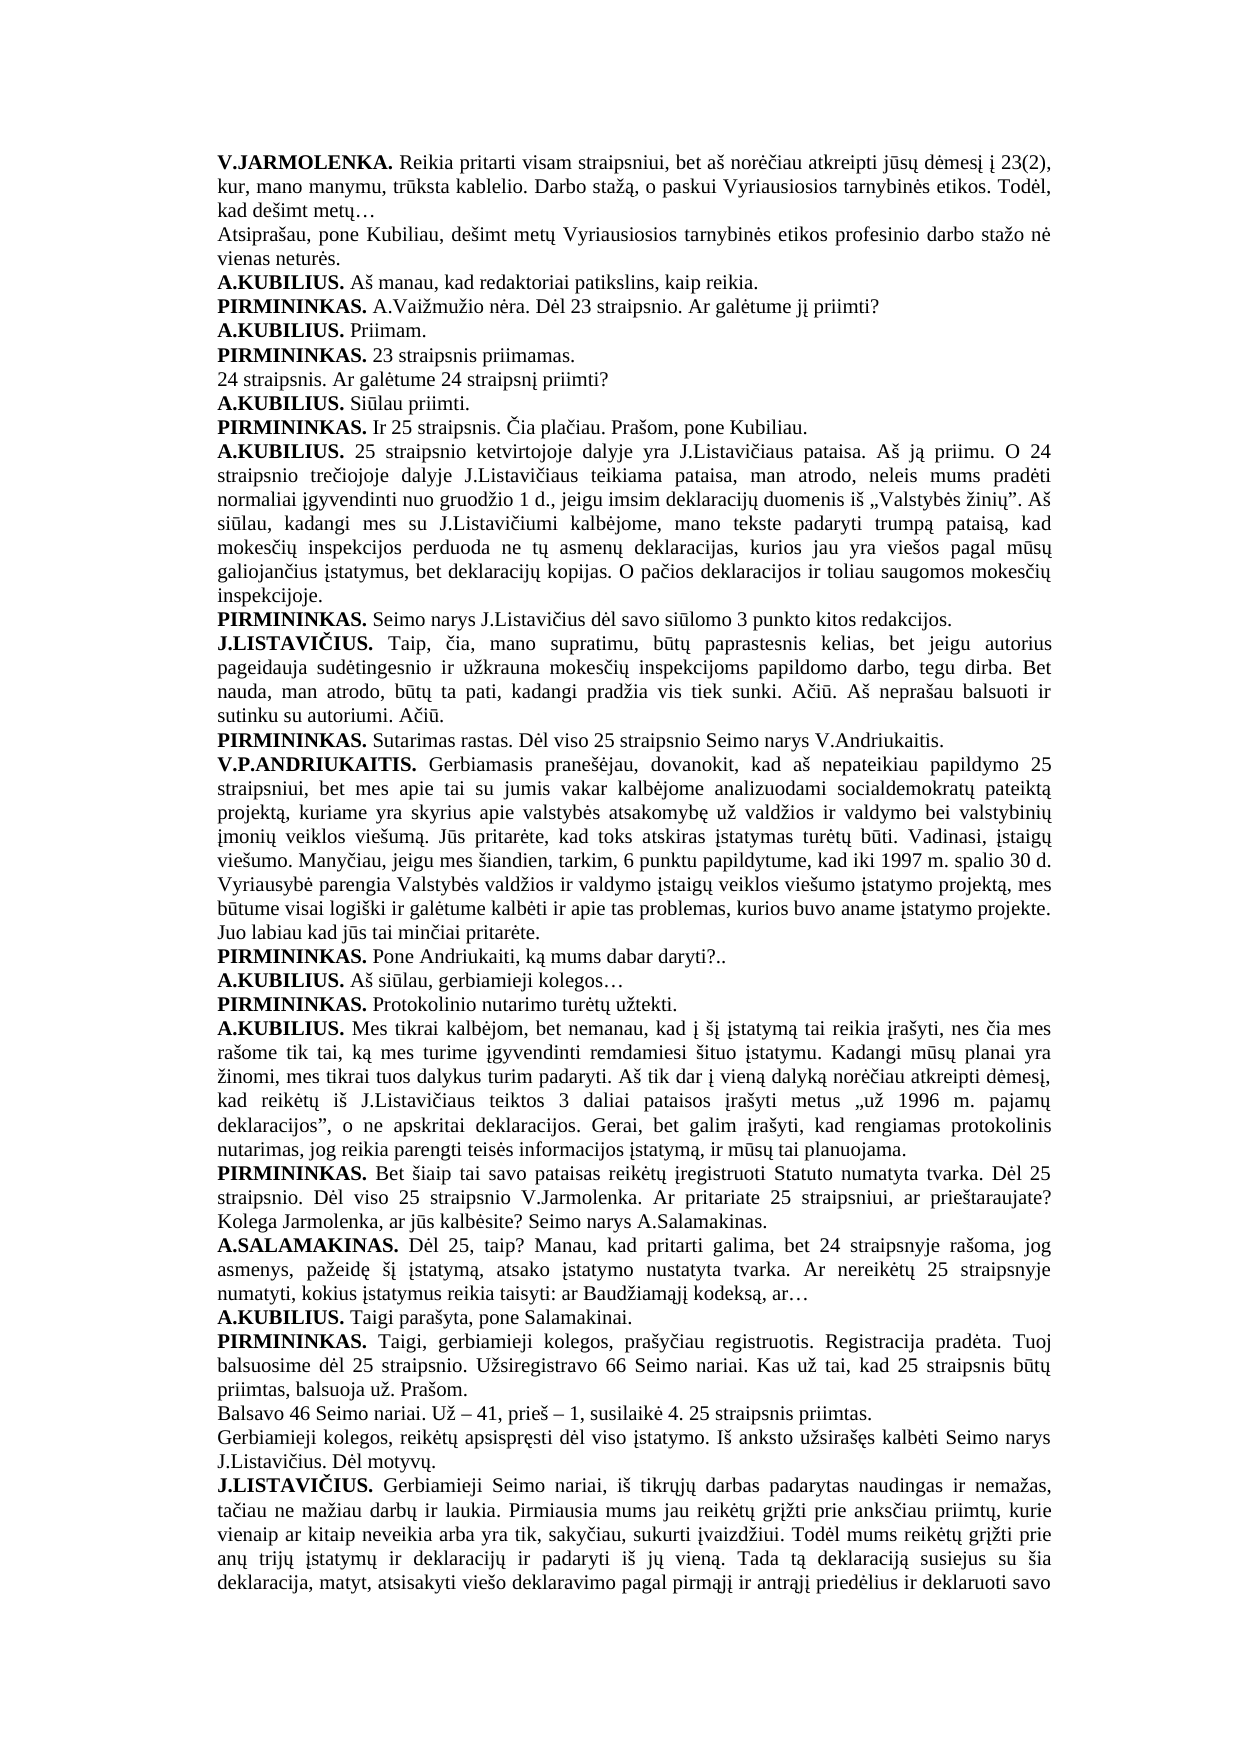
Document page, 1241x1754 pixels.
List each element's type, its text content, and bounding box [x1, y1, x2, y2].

text PIRMININKAS. A.Vaižmužio nėra. Dėl 23 straipsnio. Ar galėtume jį priimti? [217, 294, 1053, 318]
text PIRMININKAS. Seimo narys J.Listavičius dėl savo siūlomo 3 punkto kitos redakcijos. [217, 607, 1053, 631]
text PIRMININKAS. Ir 25 straipsnis. Čia plačiau. Prašom, pone Kubiliau. [217, 415, 1053, 439]
text PIRMININKAS. Bet šiaip tai savo pataisas reikėtų įregistruoti Statuto numatyta tvarka. Dėl 25 straipsnio. Dėl viso 25 straipsnio V.Jarmolenka. Ar pritariate 25 straipsniui, ar prieštaraujate? Kolega Jarmolenka, ar jūs kalbėsite? Seimo narys A.Salamakinas. [217, 1161, 1053, 1233]
text PIRMININKAS. Pone Andriukaiti, ką mums dabar daryti?.. [217, 944, 1053, 968]
text J.LISTAVIČIUS. Taip, čia, mano supratimu, būtų paprastesnis kelias, bet jeigu autorius pageidauja sudėtingesnio ir užkrauna mokesčių inspekcijoms papildomo darbo, tegu dirba. Bet nauda, man atrodo, būtų ta pati, kadangi pradžia vis tiek sunki. Ačiū. Aš neprašau balsuoti ir sutinku su autoriumi. Ačiū. [217, 631, 1053, 727]
text Balsavo 46 Seimo nariai. Už – 41, prieš – 1, susilaikė 4. 25 straipsnis priimtas. [217, 1401, 1053, 1425]
text A.KUBILIUS. Mes tikrai kalbėjom, bet nemanau, kad į šį įstatymą tai reikia įrašyti, nes čia mes rašome tik tai, ką mes turime įgyvendinti remdamiesi šituo įstatymu. Kadangi mūsų planai yra žinomi, mes tikrai tuos dalykus turim padaryti. Aš tik dar į vieną dalyką norėčiau atkreipti dėmesį, kad reikėtų iš J.Listavičiaus teiktos 3 daliai pataisos įrašyti metus „už 1996 m. pajamų deklaracijos”, o ne apskritai deklaracijos. Gerai, bet galim įrašyti, kad rengiamas protokolinis nutarimas, jog reikia parengti teisės informacijos įstatymą, ir mūsų tai planuojama. [217, 1016, 1053, 1161]
text A.KUBILIUS. Siūlau priimti. [217, 391, 1053, 415]
text PIRMININKAS. 23 straipsnis priimamas. [217, 342, 1053, 367]
text V.P.ANDRIUKAITIS. Gerbiamasis pranešėjau, dovanokit, kad aš nepateikiau papildymo 25 straipsniui, bet mes apie tai su jumis vakar kalbėjome analizuodami socialdemokratų pateiktą projektą, kuriame yra skyrius apie valstybės atsakomybę už valdžios ir valdymo bei valstybinių įmonių veiklos viešumą. Jūs pritarėte, kad toks atskiras įstatymas turėtų būti. Vadinasi, įstaigų viešumo. Manyčiau, jeigu mes šiandien, tarkim, 6 punktu papildytume, kad iki 1997 m. spalio 30 d. Vyriausybė parengia Valstybės valdžios ir valdymo įstaigų veiklos viešumo įstatymo projektą, mes būtume visai logiški ir galėtume kalbėti ir apie tas problemas, kurios buvo aname įstatymo projekte. Juo labiau kad jūs tai minčiai pritarėte. [217, 752, 1053, 944]
text A.KUBILIUS. Aš manau, kad redaktoriai patikslins, kaip reikia. [217, 270, 1053, 294]
text A.KUBILIUS. Aš siūlau, gerbiamieji kolegos… [217, 968, 1053, 992]
text 24 straipsnis. Ar galėtume 24 straipsnį priimti? [217, 367, 1053, 391]
text V.JARMOLENKA. Reikia pritarti visam straipsniui, bet aš norėčiau atkreipti jūsų dėmesį į 23(2), kur, mano manymu, trūksta kablelio. Darbo stažą, o paskui Vyriausiosios tarnybinės etikos. Todėl, kad dešimt metų… [217, 150, 1053, 222]
text Atsiprašau, pone Kubiliau, dešimt metų Vyriausiosios tarnybinės etikos profesinio darbo stažo nė vienas neturės. [217, 222, 1053, 270]
text A.SALAMAKINAS. Dėl 25, taip? Manau, kad pritarti galima, bet 24 straipsnyje rašoma, jog asmenys, pažeidę šį įstatymą, atsako įstatymo nustatyta tvarka. Ar nereikėtų 25 straipsnyje numatyti, kokius įstatymus reikia taisyti: ar Baudžiamąjį kodeksą, ar… [217, 1233, 1053, 1305]
text PIRMININKAS. Sutarimas rastas. Dėl viso 25 straipsnio Seimo narys V.Andriukaitis. [217, 727, 1053, 752]
text PIRMININKAS. Taigi, gerbiamieji kolegos, prašyčiau registruotis. Registracija pradėta. Tuoj balsuosime dėl 25 straipsnio. Užsiregistravo 66 Seimo nariai. Kas už tai, kad 25 straipsnis būtų priimtas, balsuoja už. Prašom. [217, 1329, 1053, 1401]
text A.KUBILIUS. Priimam. [217, 318, 1053, 342]
text A.KUBILIUS. 25 straipsnio ketvirtojoje dalyje yra J.Listavičiaus pataisa. Aš ją priimu. O 24 straipsnio trečiojoje dalyje J.Listavičiaus teikiama pataisa, man atrodo, neleis mums pradėti normaliai įgyvendinti nuo gruodžio 1 d., jeigu imsim deklaracijų duomenis iš „Valstybės žinių”. Aš siūlau, kadangi mes su J.Listavičiumi kalbėjome, mano tekste padaryti trumpą pataisą, kad mokesčių inspekcijos perduoda ne tų asmenų deklaracijas, kurios jau yra viešos pagal mūsų galiojančius įstatymus, bet deklaracijų kopijas. O pačios deklaracijos ir toliau saugomos mokesčių inspekcijoje. [217, 439, 1053, 607]
text PIRMININKAS. Protokolinio nutarimo turėtų užtekti. [217, 992, 1053, 1016]
text A.KUBILIUS. Taigi parašyta, pone Salamakinai. [217, 1305, 1053, 1329]
text J.LISTAVIČIUS. Gerbiamieji Seimo nariai, iš tikrųjų darbas padarytas naudingas ir nemažas, tačiau ne mažiau darbų ir laukia. Pirmiausia mums jau reikėtų grįžti prie anksčiau priimtų, kurie vienaip ar kitaip neveikia arba yra tik, sakyčiau, sukurti įvaizdžiui. Todėl mums reikėtų grįžti prie anų trijų įstatymų ir deklaracijų ir padaryti iš jų vieną. Tada tą deklaraciją susiejus su šia deklaracija, matyt, atsisakyti viešo deklaravimo pagal pirmąjį ir antrąjį priedėlius ir deklaruoti savo [217, 1473, 1053, 1594]
text Gerbiamieji kolegos, reikėtų apsispręsti dėl viso įstatymo. Iš anksto užsirašęs kalbėti Seimo narys J.Listavičius. Dėl motyvų. [217, 1425, 1053, 1473]
